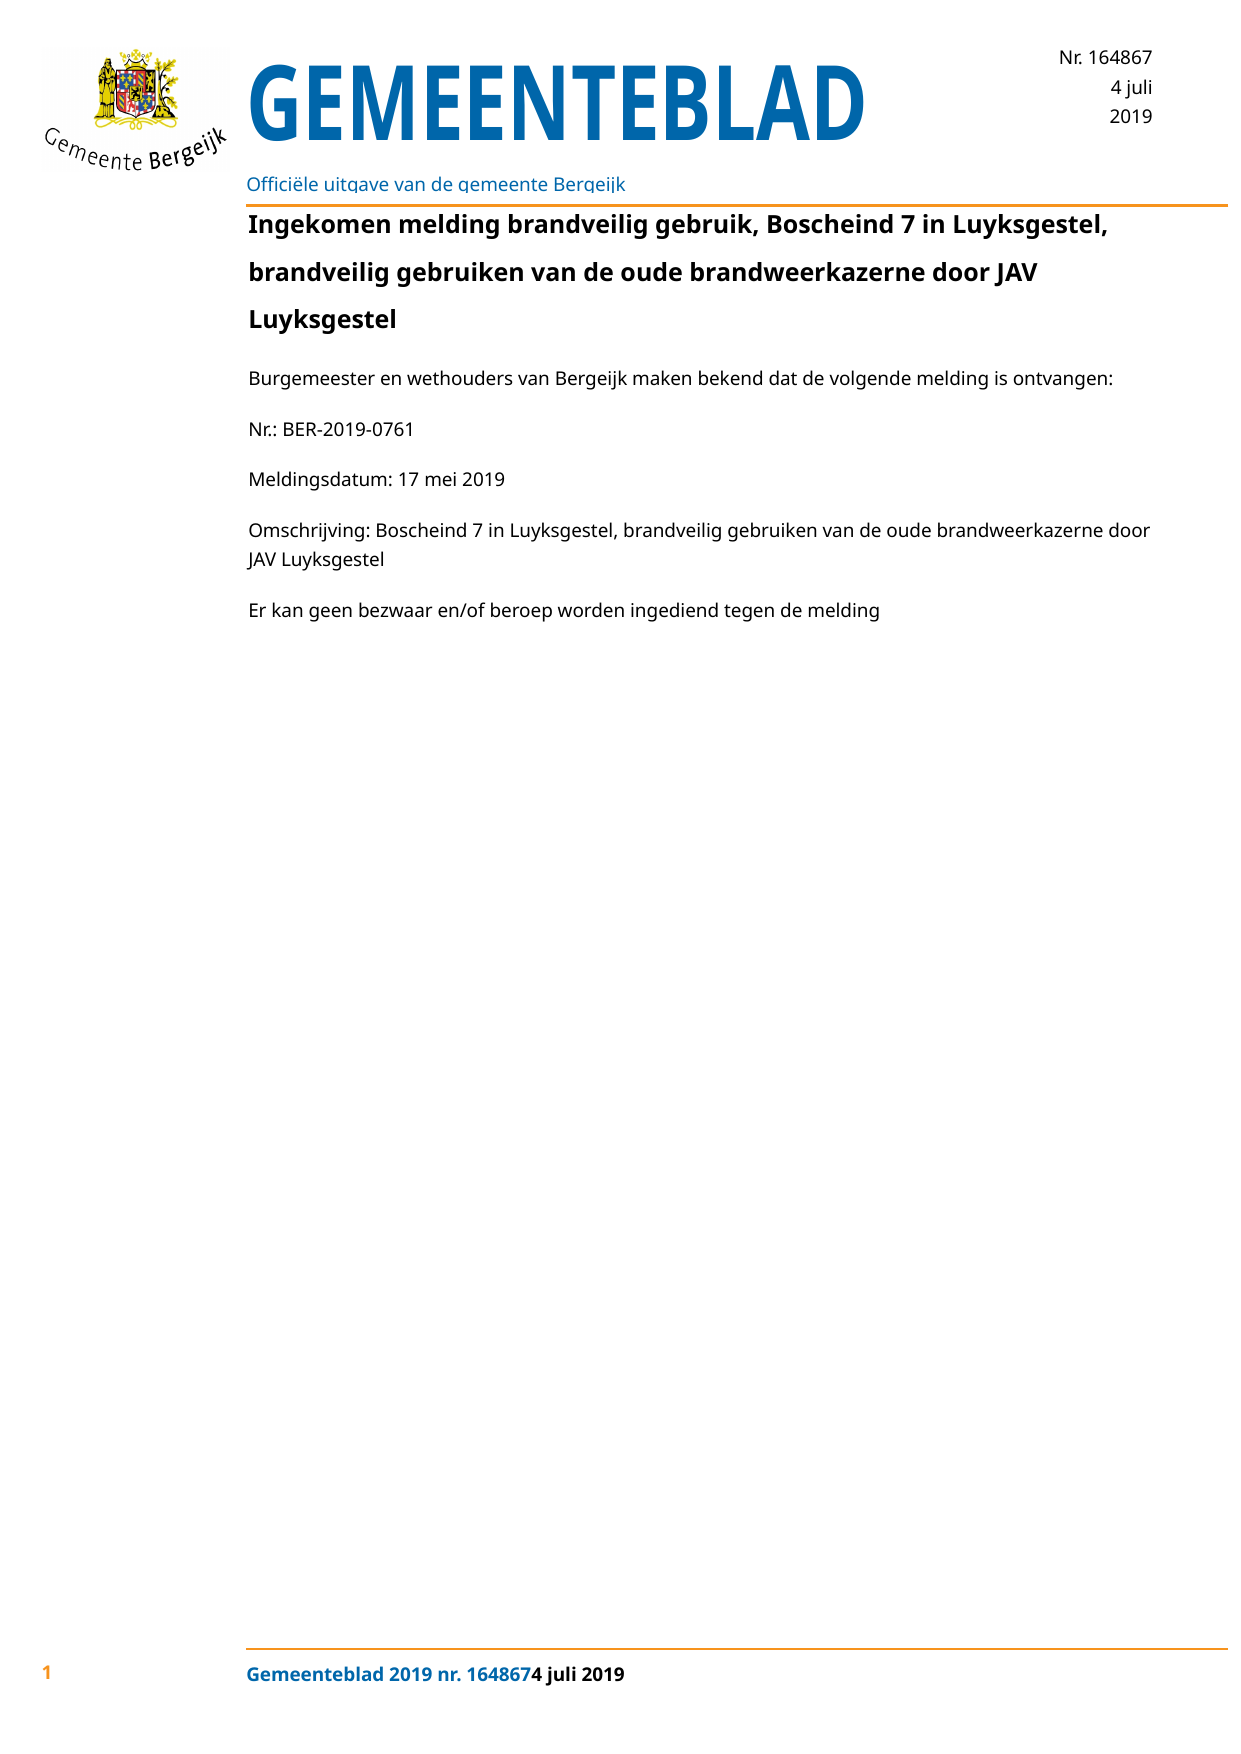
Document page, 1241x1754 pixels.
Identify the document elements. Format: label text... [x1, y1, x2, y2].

text Omschrijving: Boscheind 7 in Luyksgestel, brandveilig gebruiken van de oude brandweerkazerne door JAV Luyksgestel [248, 517, 1152, 572]
text Meldingsdatum: 17 mei 2019 [248, 466, 1152, 492]
text Er kan geen bezwaar en/of beroep worden ingediend tegen de melding [248, 597, 1152, 622]
picture [41, 47, 231, 172]
text Ingekomen melding brandveilig gebruik, Boscheind 7 in Luyksgestel, brandveilig gebruiken van de oude brandweerkazerne door JAV Luyksgestel [248, 207, 1152, 336]
text Burgemeester en wethouders van Bergeijk maken bekend dat de volgende melding is ontvangen: [248, 366, 1152, 391]
text Nr.: BER-2019-0761 [248, 416, 1152, 442]
